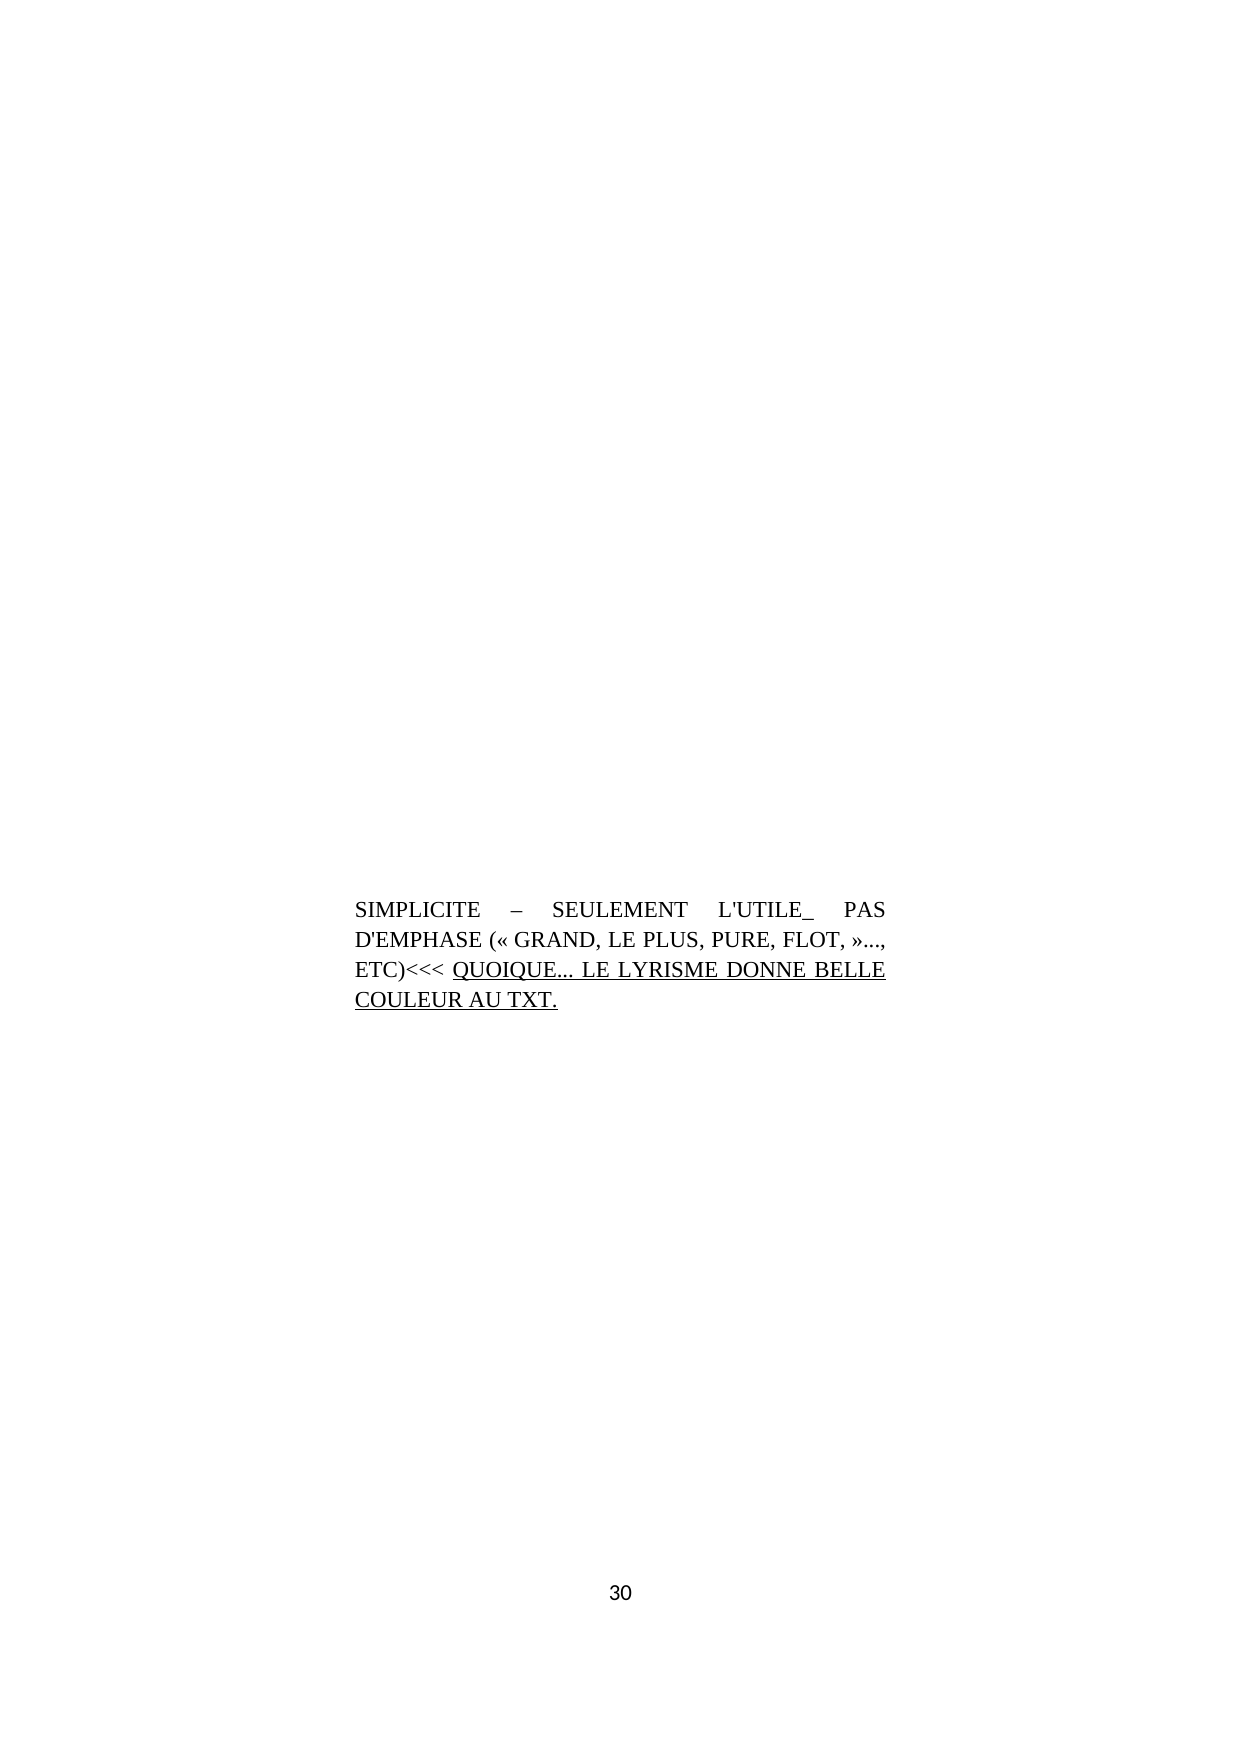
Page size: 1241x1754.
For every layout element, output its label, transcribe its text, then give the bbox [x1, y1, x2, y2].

text SIMPLICITE – SEULEMENT L'UTILE_ PAS D'EMPHASE (« GRAND, LE PLUS, PURE, FLOT, »..., ETC)<<< QUOIQUE... LE LYRISME DONNE BELLE COULEUR AU TXT. [354, 896, 886, 1013]
